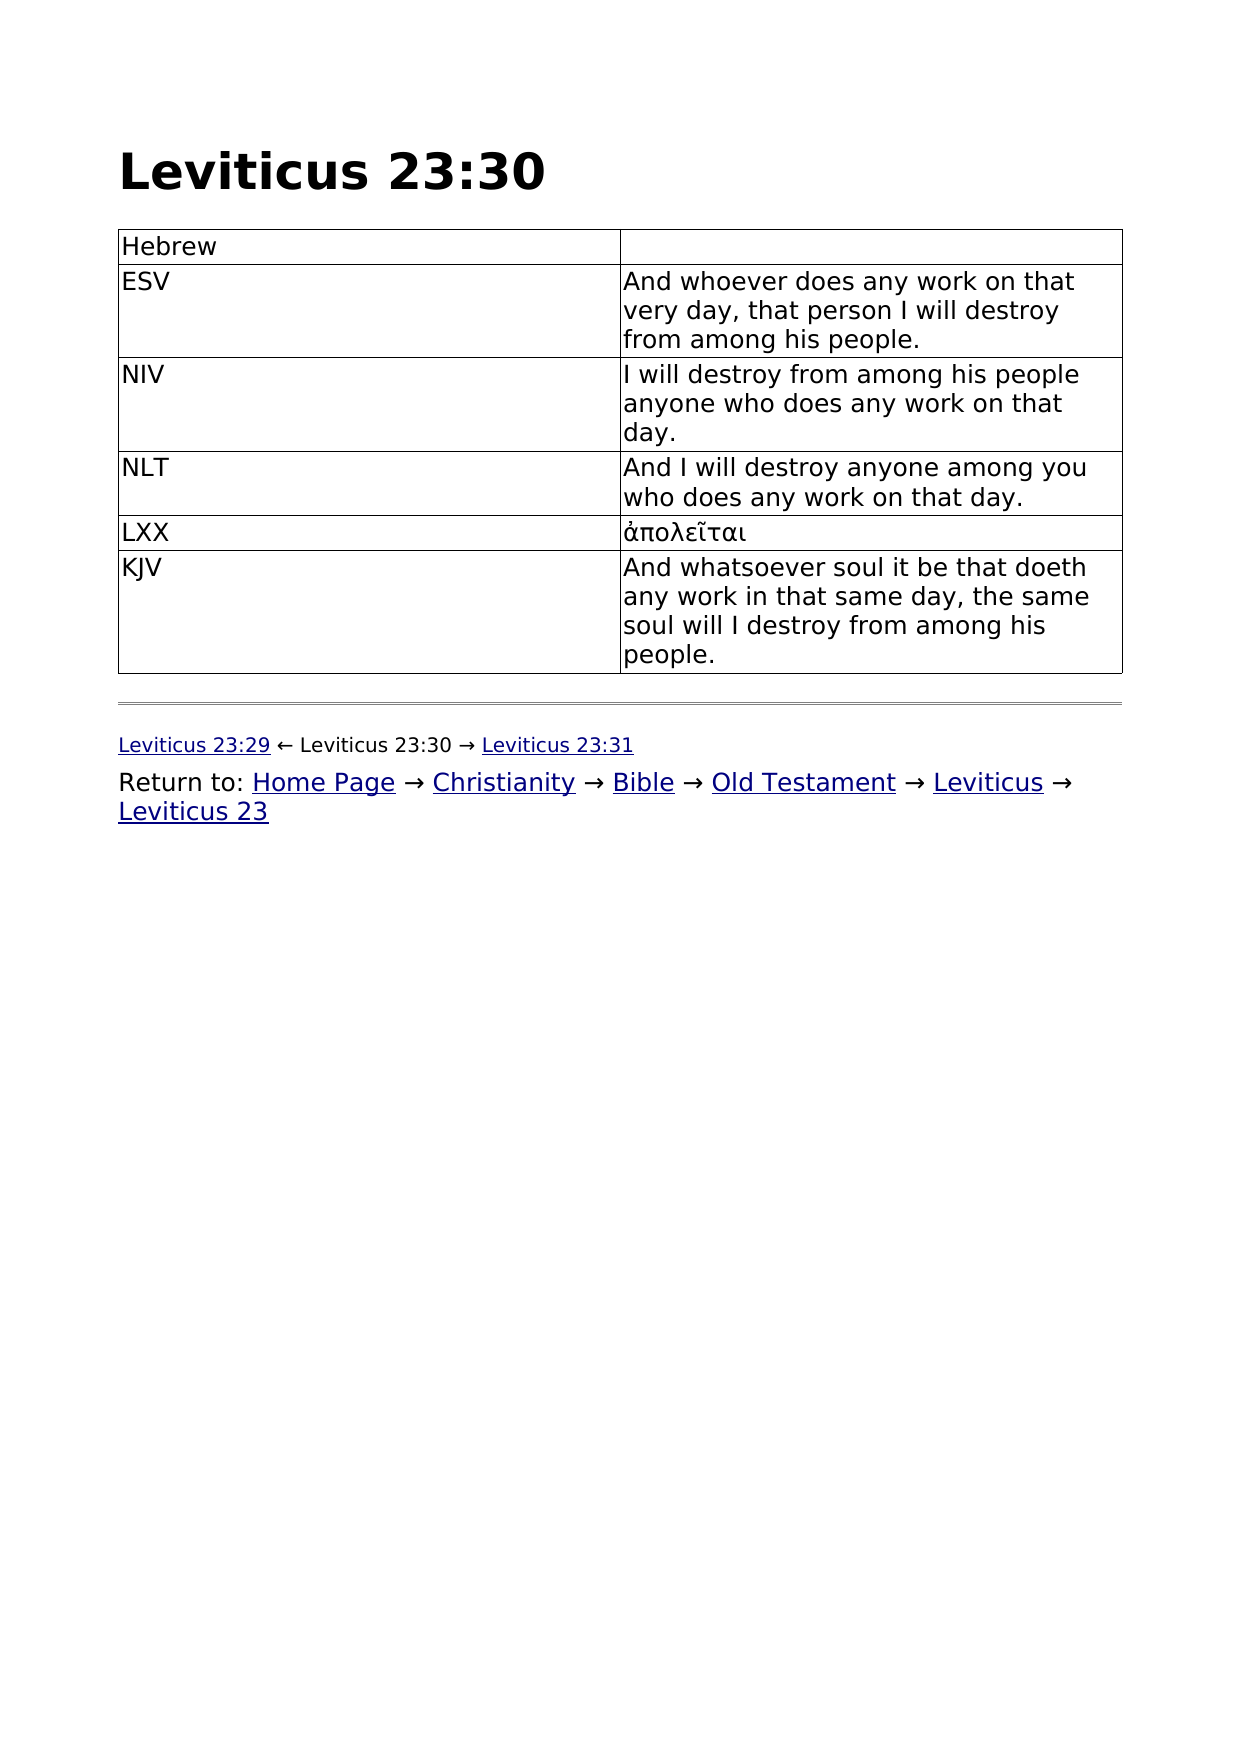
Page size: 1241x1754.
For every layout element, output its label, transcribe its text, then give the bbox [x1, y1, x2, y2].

subtitle Leviticus 23:30 [118, 143, 1122, 201]
table_cell ἀπολεῖται [621, 516, 1122, 550]
table_cell And whatsoever soul it be that doeth any work in that same day, the same soul will I destroy from among his people. [621, 551, 1122, 673]
table_cell And whoever does any work on that very day, that person I will destroy from among his people. [621, 265, 1122, 357]
table_cell LXX [119, 516, 620, 550]
text Leviticus 23:29 ← Leviticus 23:30 → Leviticus 23:31 [118, 734, 1122, 768]
table_cell NIV [119, 358, 620, 451]
table_cell ESV [119, 265, 620, 357]
table_cell KJV [119, 551, 620, 673]
table_cell I will destroy from among his people anyone who does any work on that day. [621, 358, 1122, 451]
text Return to: Home Page → Christianity → Bible → Old Testament → Leviticus → Leviticus 23 [118, 768, 1122, 826]
table_header [621, 230, 1122, 264]
table_cell NLT [119, 452, 620, 515]
table_cell And I will destroy anyone among you who does any work on that day. [621, 452, 1122, 515]
table_header Hebrew [119, 230, 620, 264]
